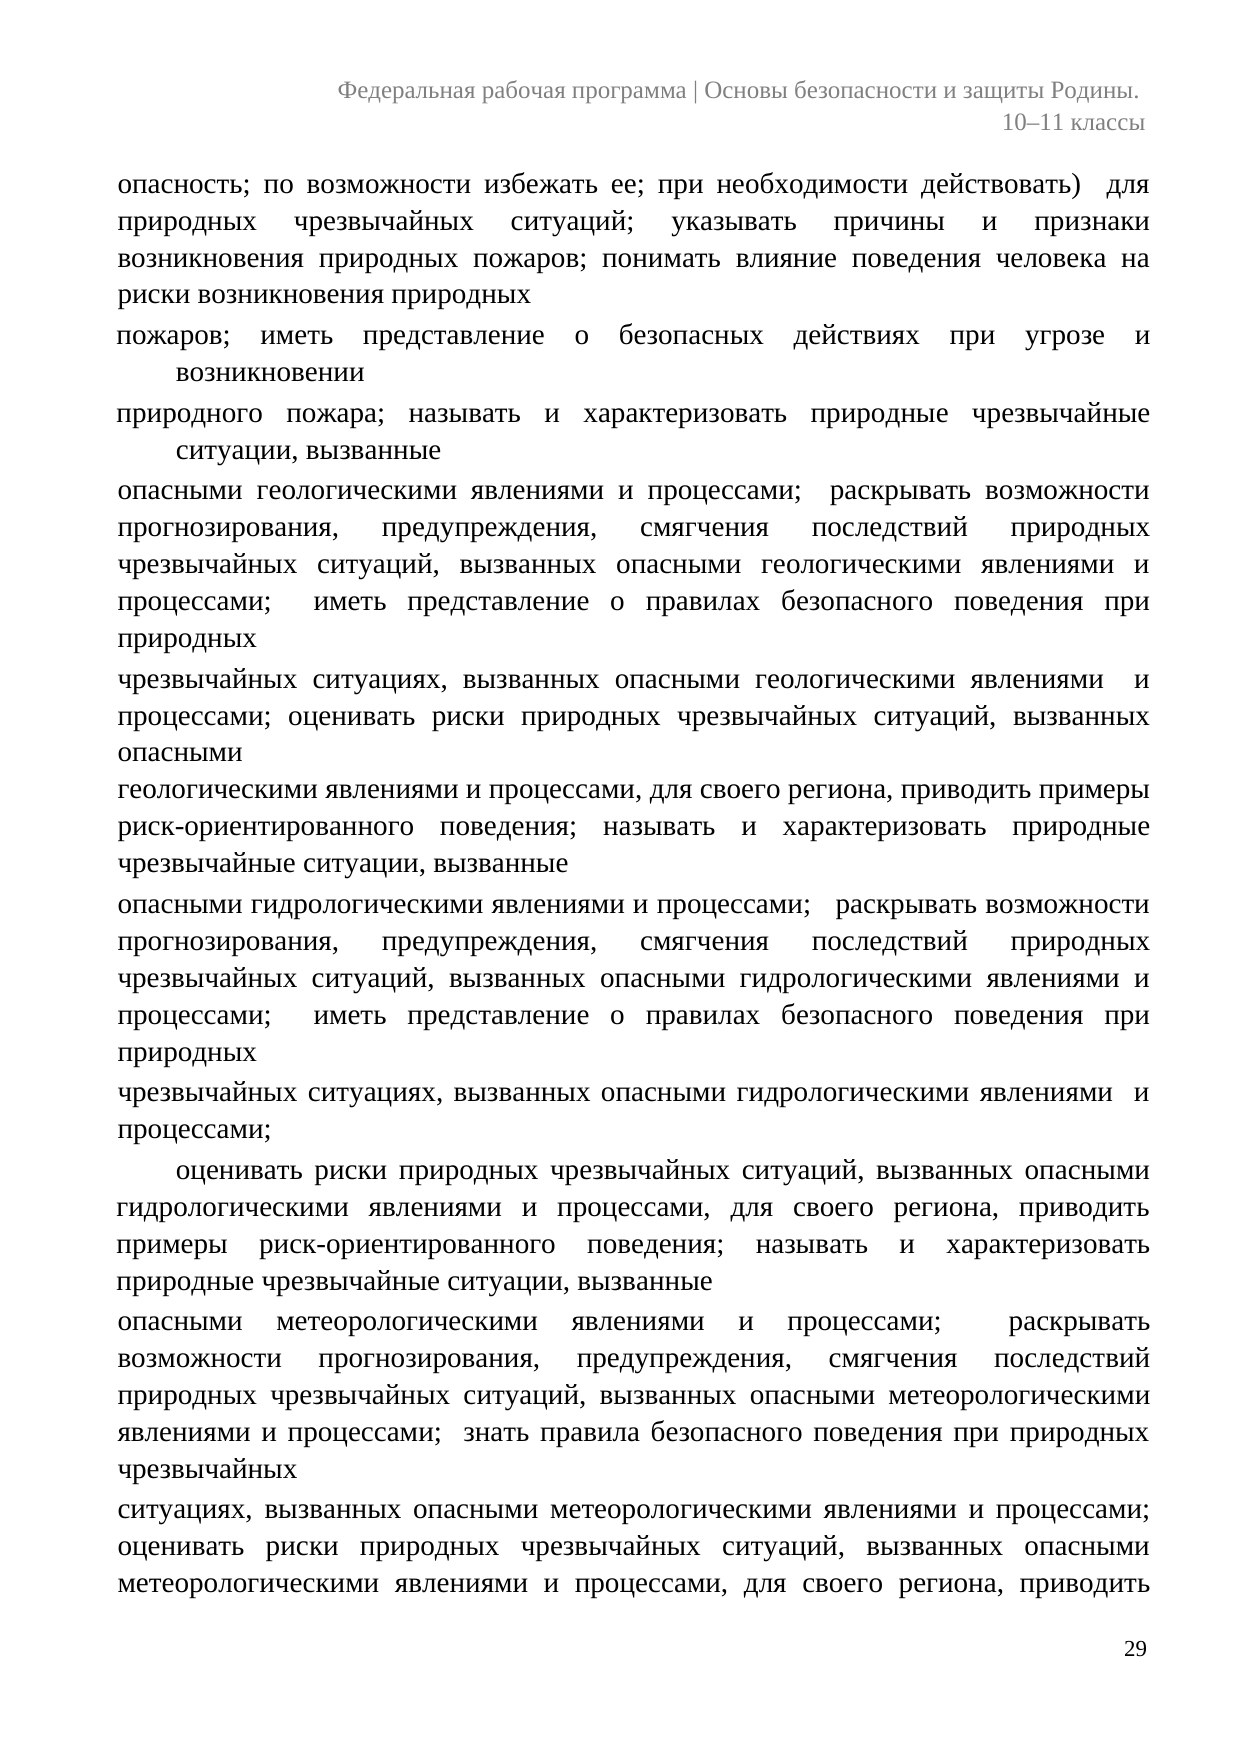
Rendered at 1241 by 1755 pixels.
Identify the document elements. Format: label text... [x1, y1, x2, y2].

text ситуациях, вызванных опасными метеорологическими явлениями и процессами; оценивать риски природных чрезвычайных ситуаций, вызванных опасными метеорологическими явлениями и процессами, для своего региона, приводить [117, 1492, 1151, 1599]
text природного пожара; называть и характеризовать природные чрезвычайные ситуации, вызванные [116, 395, 1151, 465]
text оценивать риски природных чрезвычайных ситуаций, вызванных опасными гидрологическими явлениями и процессами, для своего региона, приводить примеры риск-ориентированного поведения; называть и характеризовать природные чрезвычайные ситуации, вызванные [116, 1152, 1151, 1296]
text опасными метеорологическими явлениями и процессами; раскрывать возможности прогнозирования, предупреждения, смягчения последствий природных чрезвычайных ситуаций, вызванных опасными метеорологическими явлениями и процессами; знать правила безопасного поведения при природных чрезвычайных [117, 1303, 1151, 1484]
text чрезвычайных ситуациях, вызванных опасными геологическими явлениями и процессами; оценивать риски природных чрезвычайных ситуаций, вызванных опасными [117, 661, 1151, 768]
text опасными геологическими явлениями и процессами; раскрывать возможности прогнозирования, предупреждения, смягчения последствий природных чрезвычайных ситуаций, вызванных опасными геологическими явлениями и процессами; иметь представление о правилах безопасного поведения при природных [117, 472, 1151, 653]
text опасность; по возможности избежать ее; при необходимости действовать) для природных чрезвычайных ситуаций; указывать причины и признаки возникновения природных пожаров; понимать влияние поведения человека на риски возникновения природных [117, 166, 1151, 310]
text пожаров; иметь представление о безопасных действиях при угрозе и возникновении [116, 317, 1151, 388]
text опасными гидрологическими явлениями и процессами; раскрывать возможности прогнозирования, предупреждения, смягчения последствий природных чрезвычайных ситуаций, вызванных опасными гидрологическими явлениями и процессами; иметь представление о правилах безопасного поведения при природных [117, 886, 1151, 1067]
text чрезвычайных ситуациях, вызванных опасными гидрологическими явлениями и процессами; [117, 1074, 1151, 1145]
text геологическими явлениями и процессами, для своего региона, приводить примеры риск-ориентированного поведения; называть и характеризовать природные чрезвычайные ситуации, вызванные [117, 772, 1151, 879]
